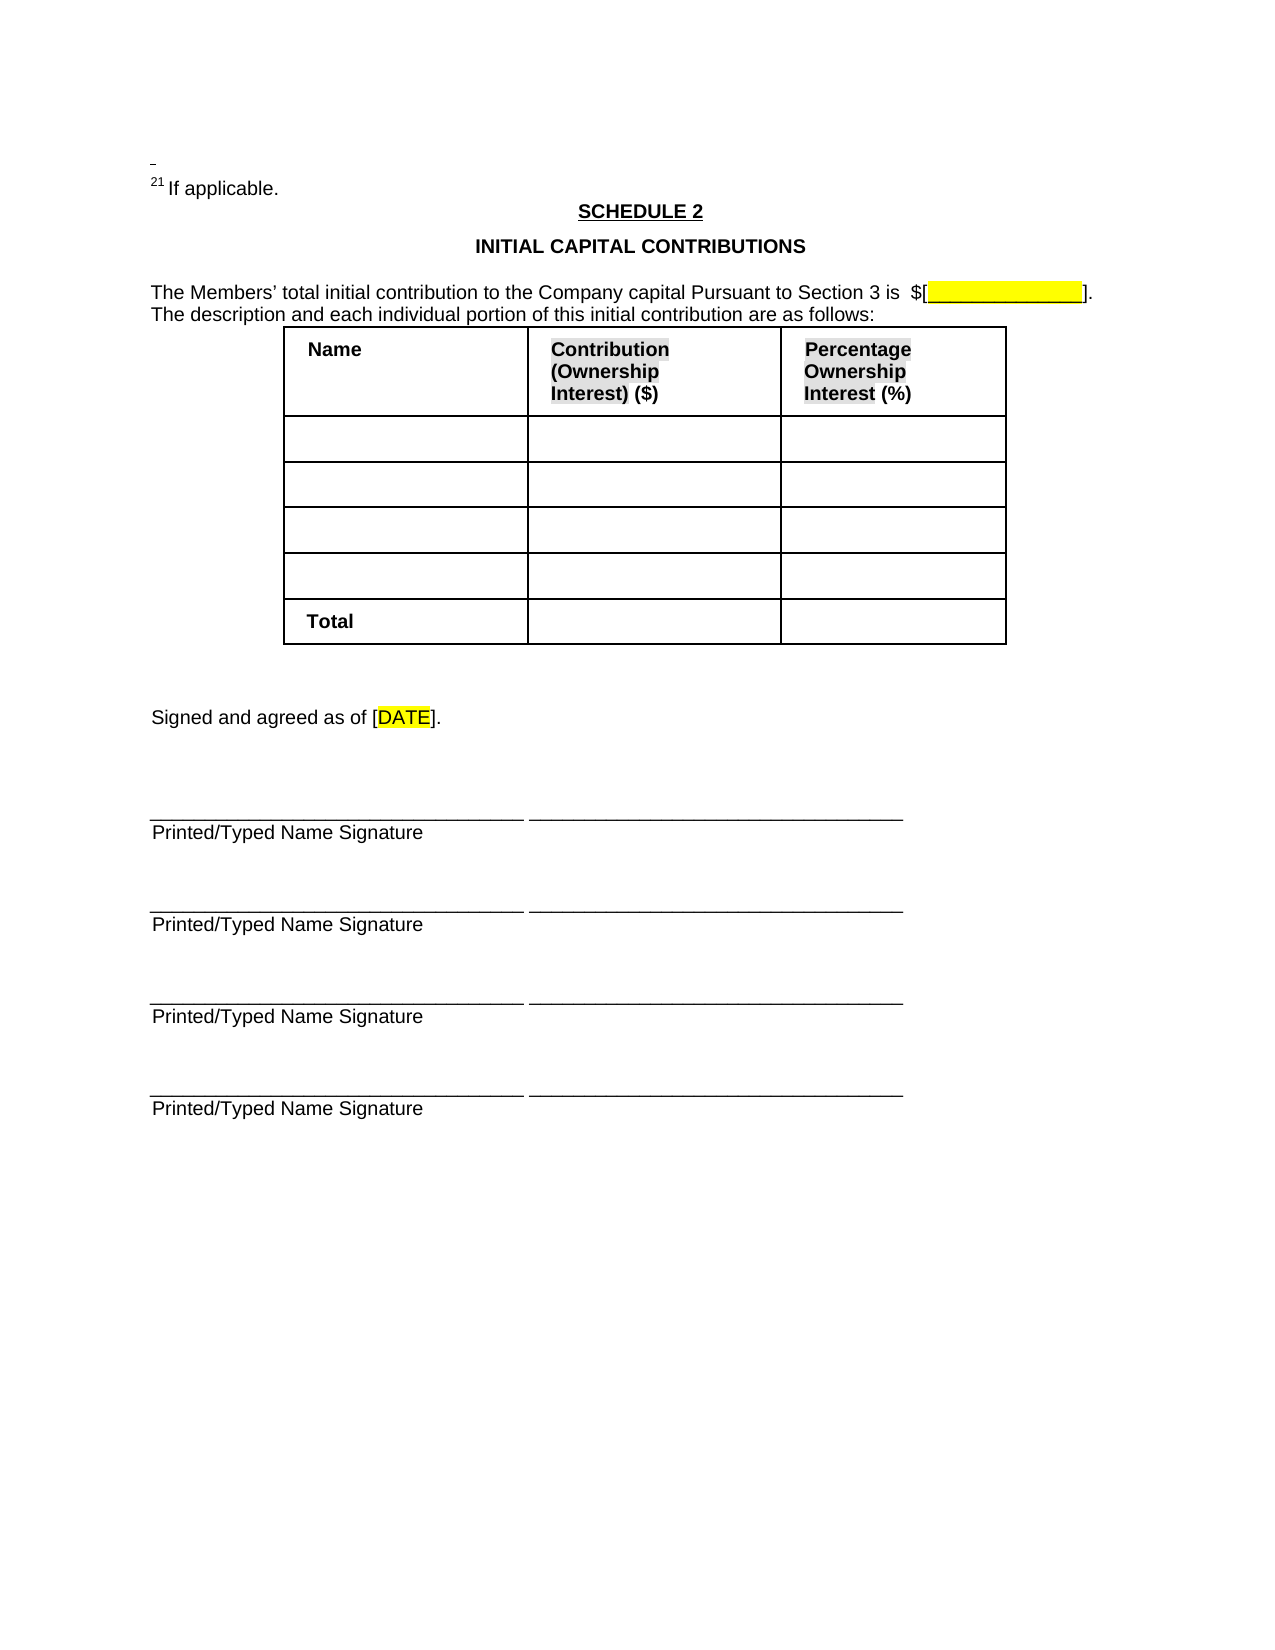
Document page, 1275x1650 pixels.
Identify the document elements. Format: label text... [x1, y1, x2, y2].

text __________________________________ __________________________________ Printed/Typed Name Signature [150, 800, 987, 843]
table_cell [782, 600, 1005, 643]
table_cell [782, 417, 1005, 461]
table_cell [782, 463, 1005, 506]
table_cell [529, 508, 780, 552]
text __________________________________ __________________________________ Printed/Typed Name Signature [150, 984, 987, 1028]
table_cell [782, 554, 1005, 597]
text __________________________________ __________________________________ Printed/Typed Name Signature [150, 1076, 987, 1119]
text Signed and agreed as of [DATE]. [151, 706, 1131, 728]
table_cell [285, 417, 527, 461]
text __________________________________ __________________________________ Printed/Typed Name Signature [150, 892, 987, 936]
table_cell [529, 463, 780, 506]
table_header Contribution (Ownership Interest) ($) [529, 328, 780, 415]
table_cell [529, 600, 780, 643]
text SCHEDULE 2 [150, 200, 1131, 222]
table_header Name [285, 328, 527, 415]
text The Members’ total initial contribution to the Company capital Pursuant to Section 3 is $[______________]. The description and each individual portion of this initial contribution are as follows: [150, 282, 1131, 326]
table_cell [285, 554, 527, 597]
text INITIAL CAPITAL CONTRIBUTIONS [150, 235, 1131, 257]
table_cell [529, 554, 780, 597]
table_cell [285, 463, 527, 506]
table_cell Total [285, 600, 527, 643]
table_cell [782, 508, 1005, 552]
table_header Percentage Ownership Interest (%) [782, 328, 1005, 415]
text 21 If applicable. [150, 174, 1131, 200]
table_cell [529, 417, 780, 461]
table_cell [285, 508, 527, 552]
